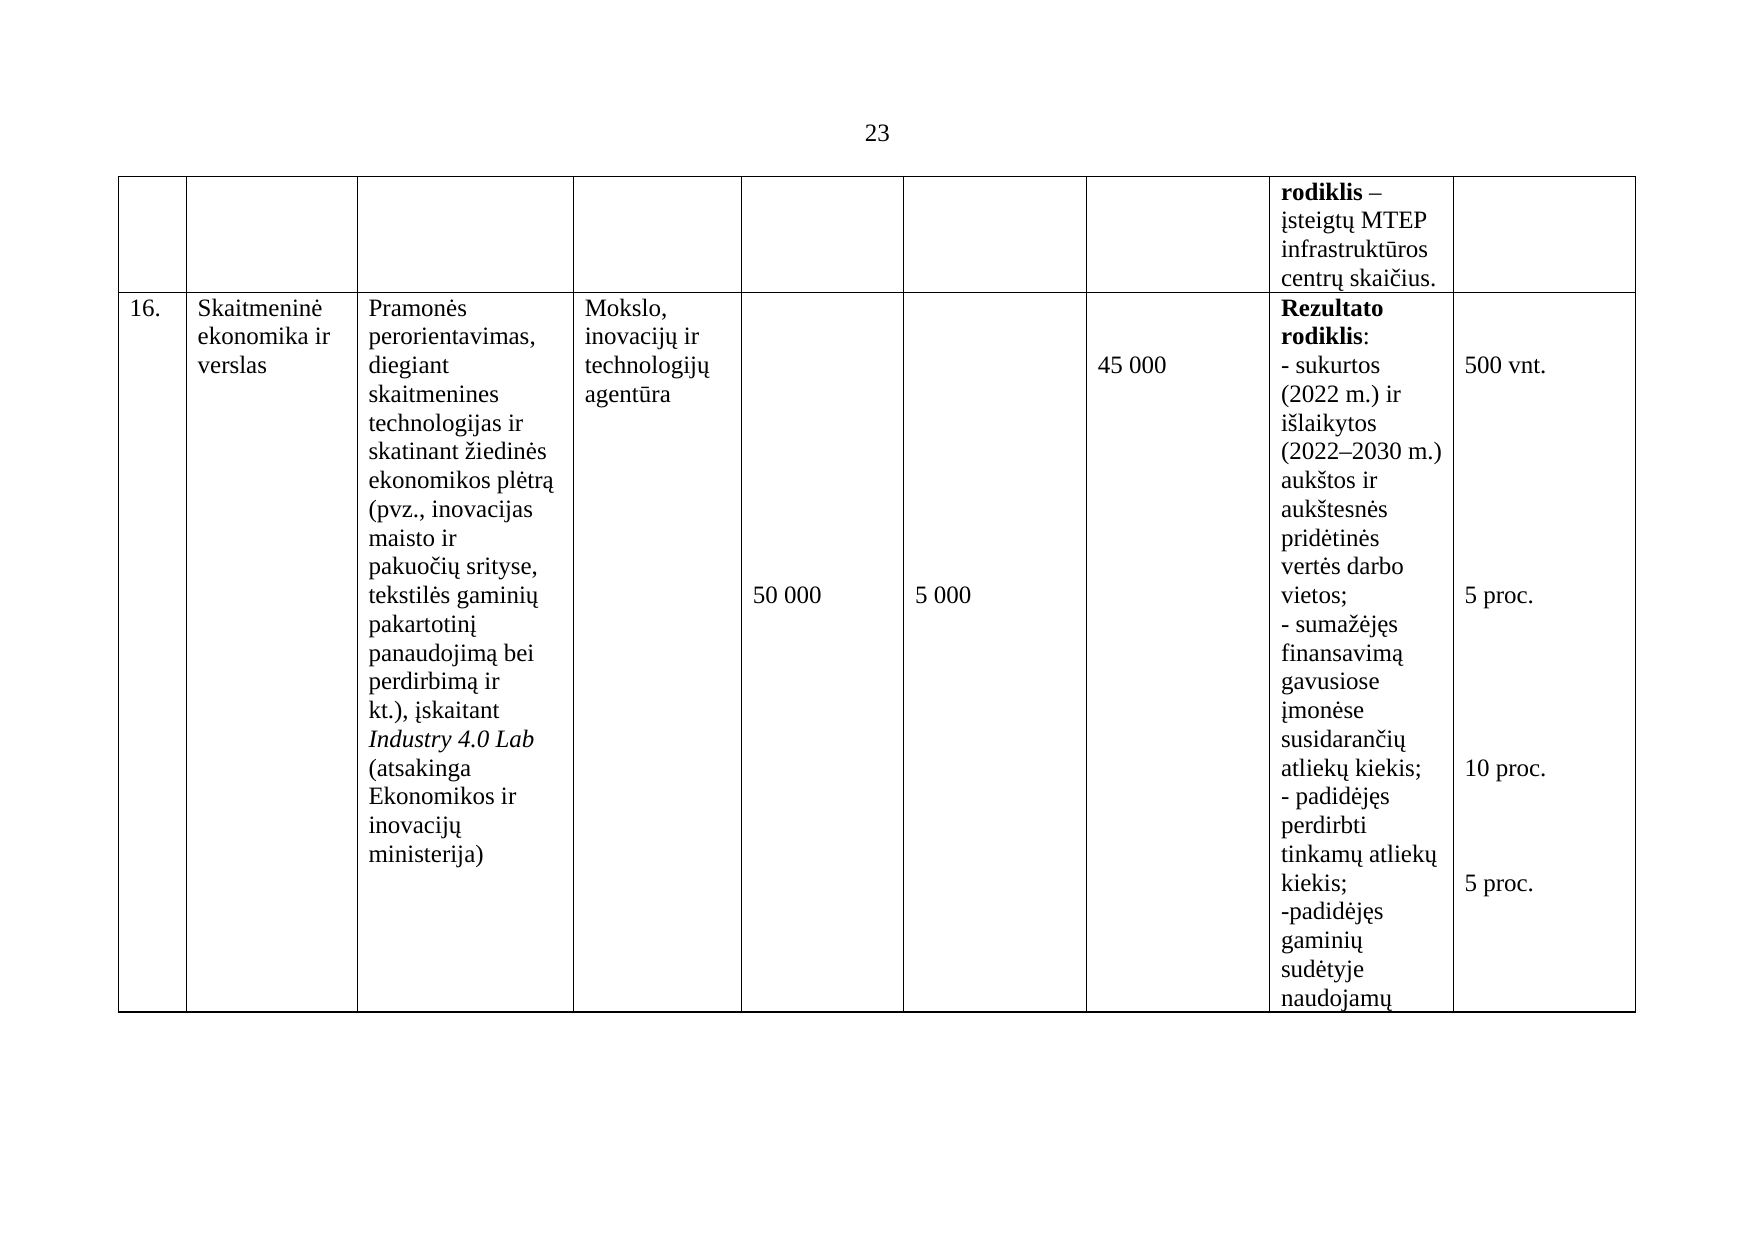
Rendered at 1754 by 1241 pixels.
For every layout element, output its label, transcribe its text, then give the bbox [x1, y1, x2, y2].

table_cell 5 000 [904, 293, 1086, 1011]
table_cell rodiklis – įsteigtų MTEP infrastruktūros centrų skaičius. [1270, 177, 1453, 292]
table_cell Rezultato rodiklis: - sukurtos (2022 m.) ir išlaikytos (2022–2030 m.) aukštos ir aukštesnės pridėtinės vertės darbo vietos; - sumažėjęs finansavimą gavusiose įmonėse susidarančių atliekų kiekis; - padidėjęs perdirbti tinkamų atliekų kiekis; -padidėjęs gaminių sudėtyje naudojamų [1270, 293, 1453, 1011]
table_cell 500 vnt. 5 proc. 10 proc. 5 proc. [1454, 293, 1635, 1011]
table_cell [1454, 177, 1635, 292]
table_cell Skaitmeninė ekonomika ir verslas [187, 293, 357, 1011]
table_cell Pramonės perorientavimas, diegiant skaitmenines technologijas ir skatinant žiedinės ekonomikos plėtrą (pvz., inovacijas maisto ir pakuočių srityse, tekstilės gaminių pakartotinį panaudojimą bei perdirbimą ir kt.), įskaitant Industry 4.0 Lab (atsakinga Ekonomikos ir inovacijų ministerija) [358, 293, 573, 1011]
table_cell [742, 177, 903, 292]
table_cell [904, 177, 1086, 292]
table_cell [187, 177, 357, 292]
table_cell 16. [119, 293, 186, 1011]
table_cell Mokslo, inovacijų ir technologijų agentūra [574, 293, 741, 1011]
table_cell 50 000 [742, 293, 903, 1011]
table_cell [119, 177, 186, 292]
table_cell [574, 177, 741, 292]
table_cell 45 000 [1087, 293, 1269, 1011]
table_cell [1087, 177, 1269, 292]
table_cell [358, 177, 573, 292]
